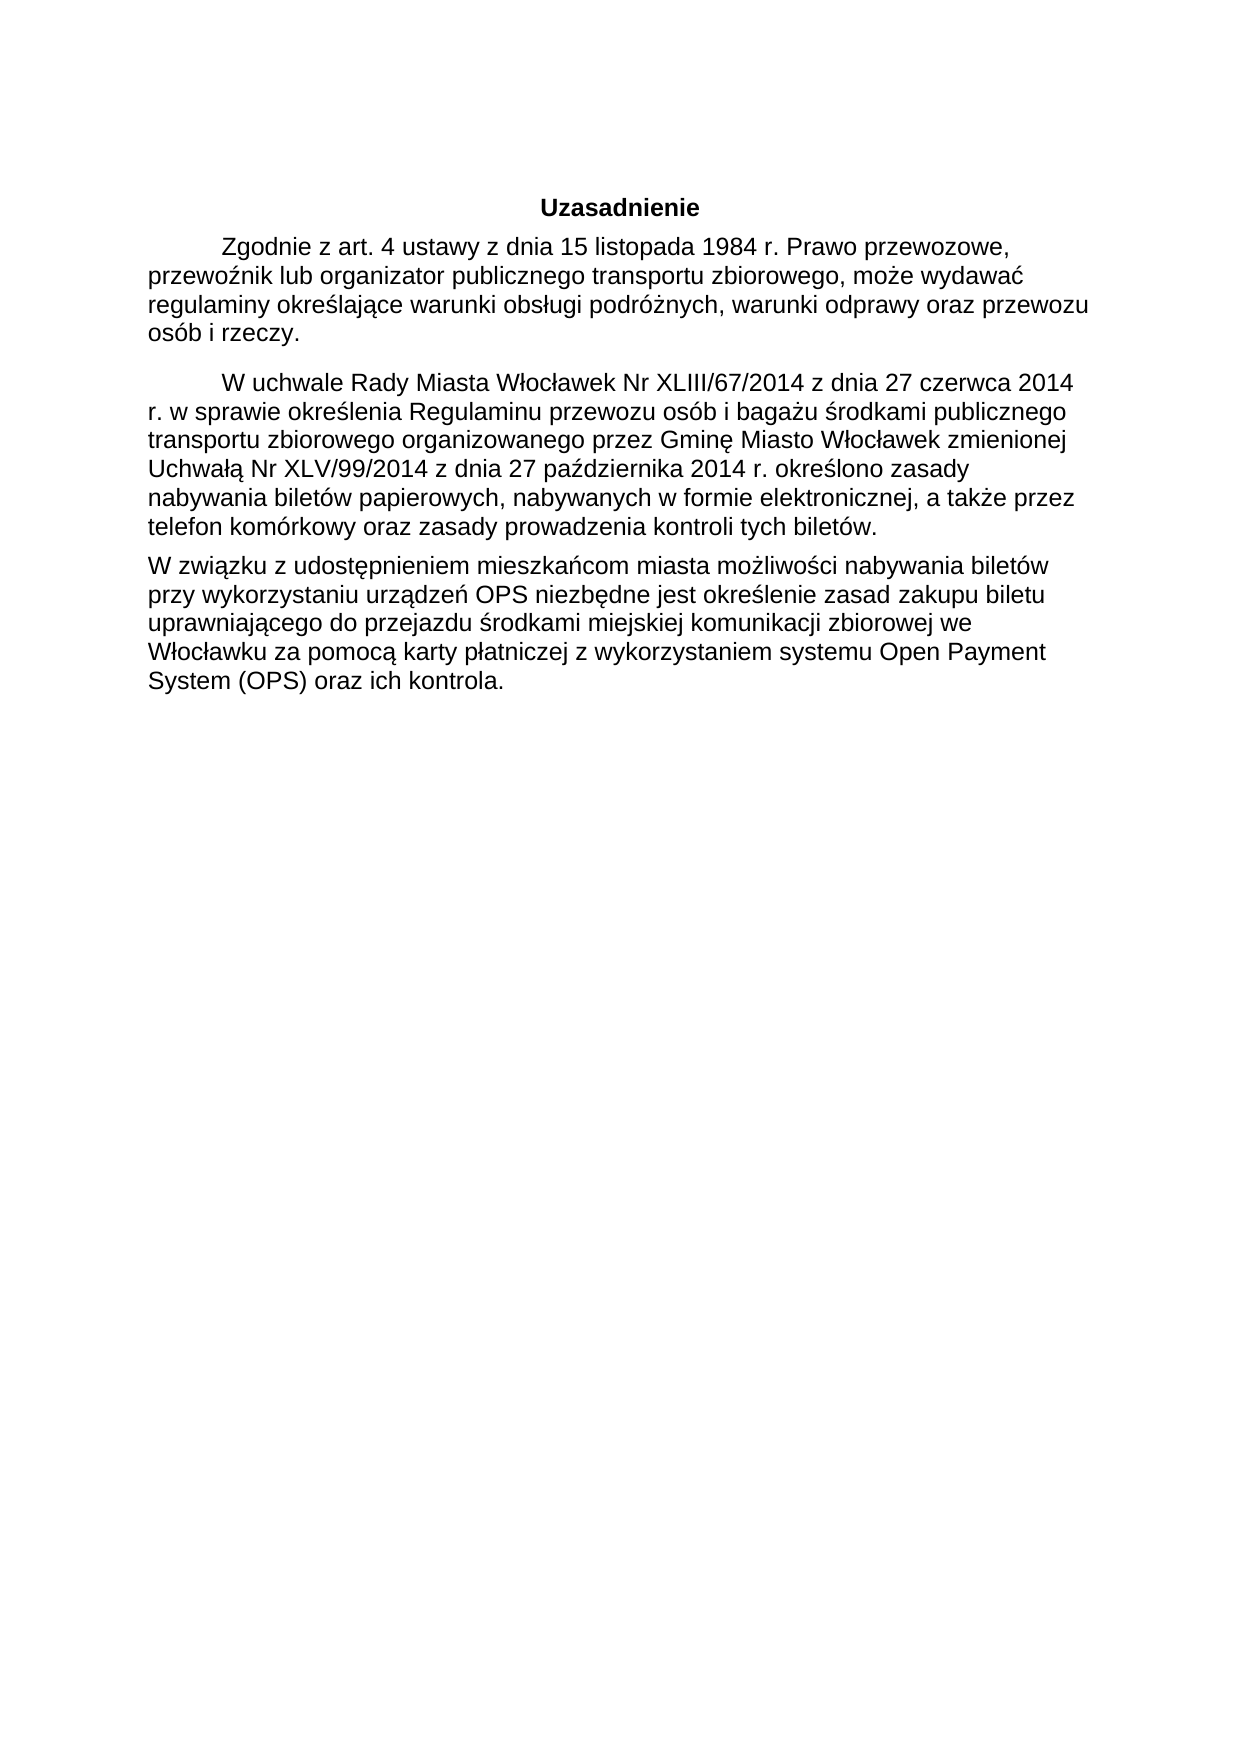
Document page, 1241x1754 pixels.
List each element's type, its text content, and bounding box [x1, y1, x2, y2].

subtitle Uzasadnienie [148, 193, 1093, 222]
text Zgodnie z art. 4 ustawy z dnia 15 listopada 1984 r. Prawo przewozowe, przewoźnik lub organizator publicznego transportu zbiorowego, może wydawać regulaminy określające warunki obsługi podróżnych, warunki odprawy oraz przewozu osób i rzeczy. [148, 232, 1093, 347]
text W uchwale Rady Miasta Włocławek Nr XLIII/67/2014 z dnia 27 czerwca 2014 r. w sprawie określenia Regulaminu przewozu osób i bagażu środkami publicznego transportu zbiorowego organizowanego przez Gminę Miasto Włocławek zmienionej Uchwałą Nr XLV/99/2014 z dnia 27 października 2014 r. określono zasady nabywania biletów papierowych, nabywanych w formie elektronicznej, a także przez telefon komórkowy oraz zasady prowadzenia kontroli tych biletów. [148, 368, 1093, 541]
text W związku z udostępnieniem mieszkańcom miasta możliwości nabywania biletów przy wykorzystaniu urządzeń OPS niezbędne jest określenie zasad zakupu biletu uprawniającego do przejazdu środkami miejskiej komunikacji zbiorowej we Włocławku za pomocą karty płatniczej z wykorzystaniem systemu Open Payment System (OPS) oraz ich kontrola. [148, 551, 1093, 695]
